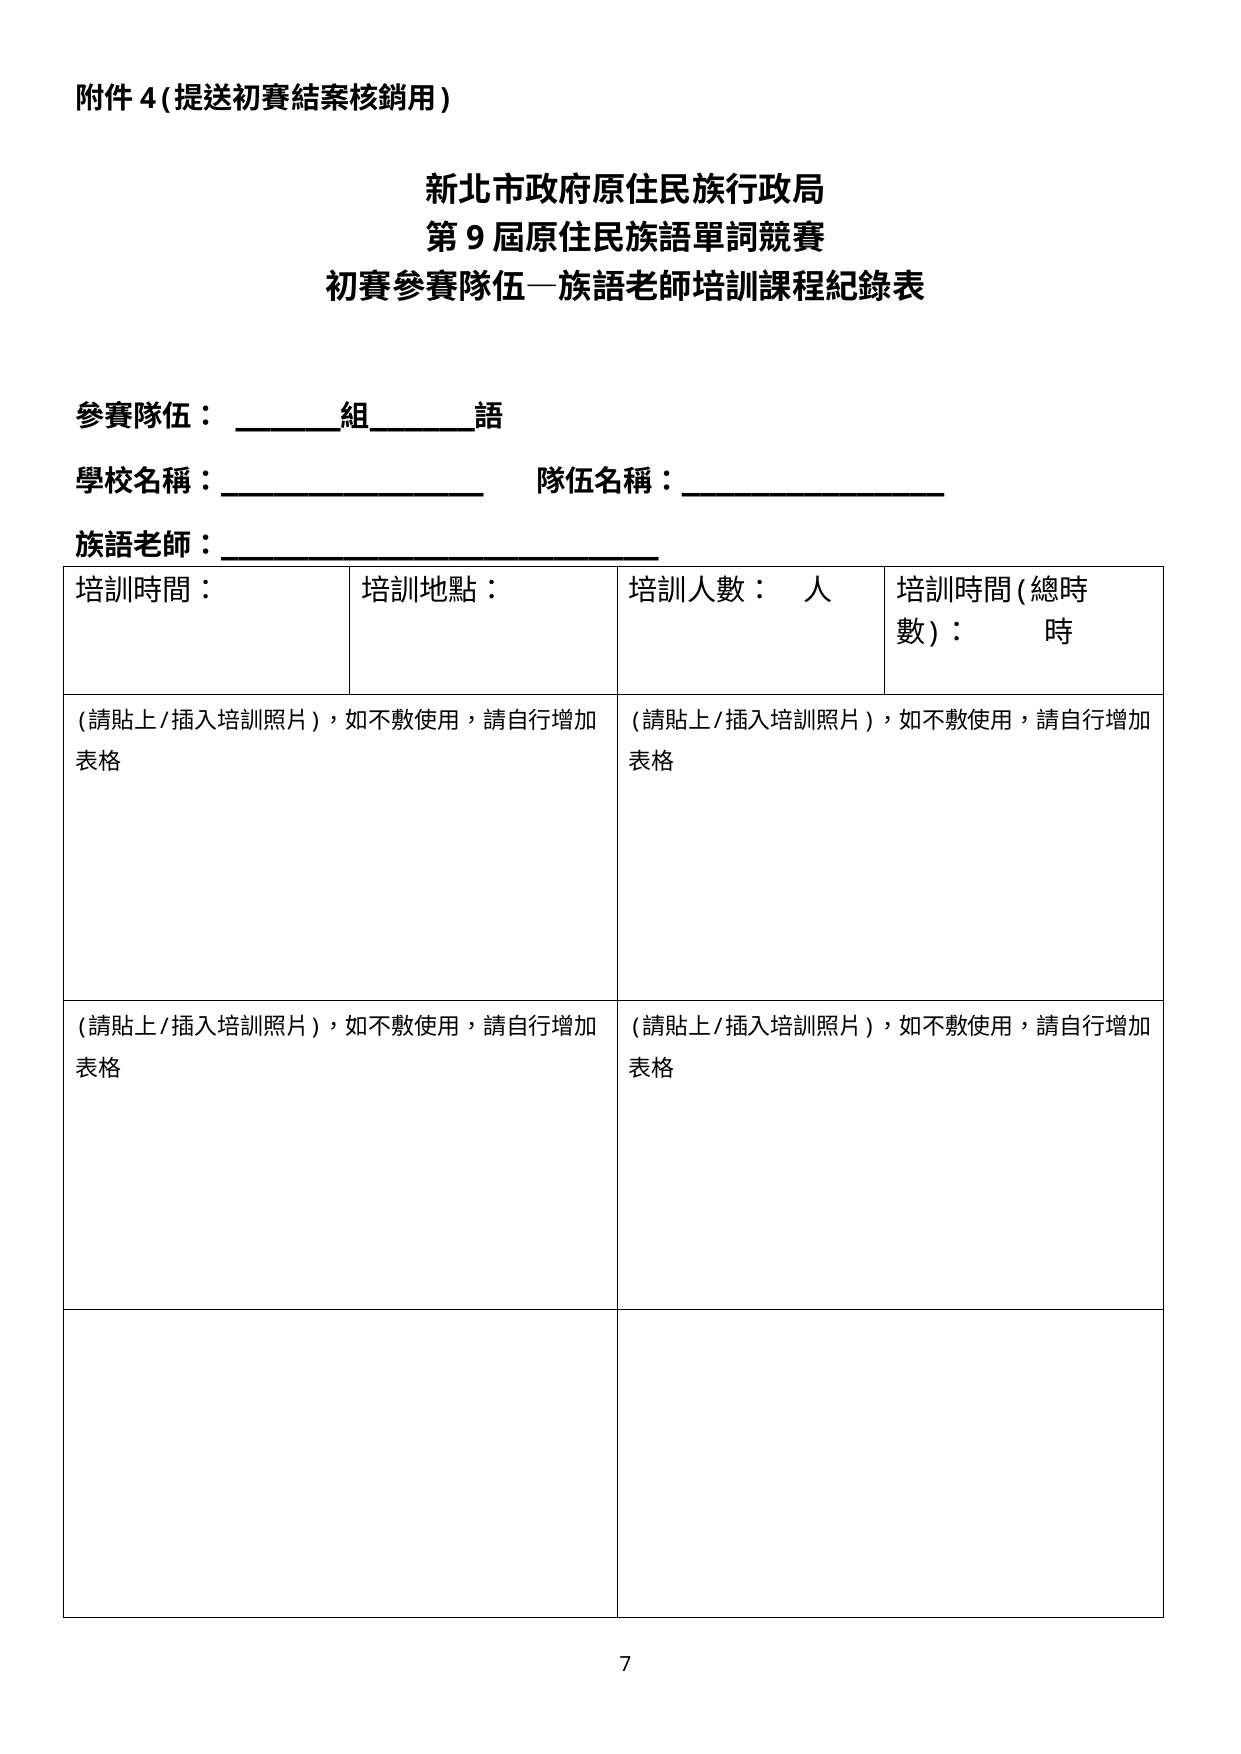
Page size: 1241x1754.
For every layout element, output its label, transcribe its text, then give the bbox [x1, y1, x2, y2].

text 參賽隊伍： ______組______語 [75, 385, 1175, 437]
table_cell [618, 1310, 1163, 1617]
table_cell (請貼上/插入培訓照片)，如不敷使用，請自行增加表格 [64, 1001, 617, 1308]
text 新北市政府原住民族行政局 [75, 163, 1175, 211]
text 初賽參賽隊伍—族語老師培訓課程紀錄表 [75, 259, 1175, 308]
table_cell (請貼上/插入培訓照片)，如不敷使用，請自行增加表格 [64, 695, 617, 1000]
table_header 培訓人數： 人 [618, 567, 884, 694]
table_cell [64, 1310, 617, 1617]
table_header 培訓地點： [350, 567, 617, 694]
table_header 培訓時間： [64, 567, 349, 694]
table_header 培訓時間(總時數)： 時 [885, 567, 1163, 694]
table_cell (請貼上/插入培訓照片)，如不敷使用，請自行增加表格 [618, 695, 1163, 1000]
text 附件4(提送初賽結案核銷用) [75, 75, 1175, 117]
text 第9屆原住民族語單詞競賽 [75, 211, 1175, 259]
table_cell (請貼上/插入培訓照片)，如不敷使用，請自行增加表格 [618, 1001, 1163, 1308]
text 學校名稱：_______________ 隊伍名稱：_______________ [75, 449, 1175, 501]
text 族語老師：_________________________ [75, 514, 1175, 566]
